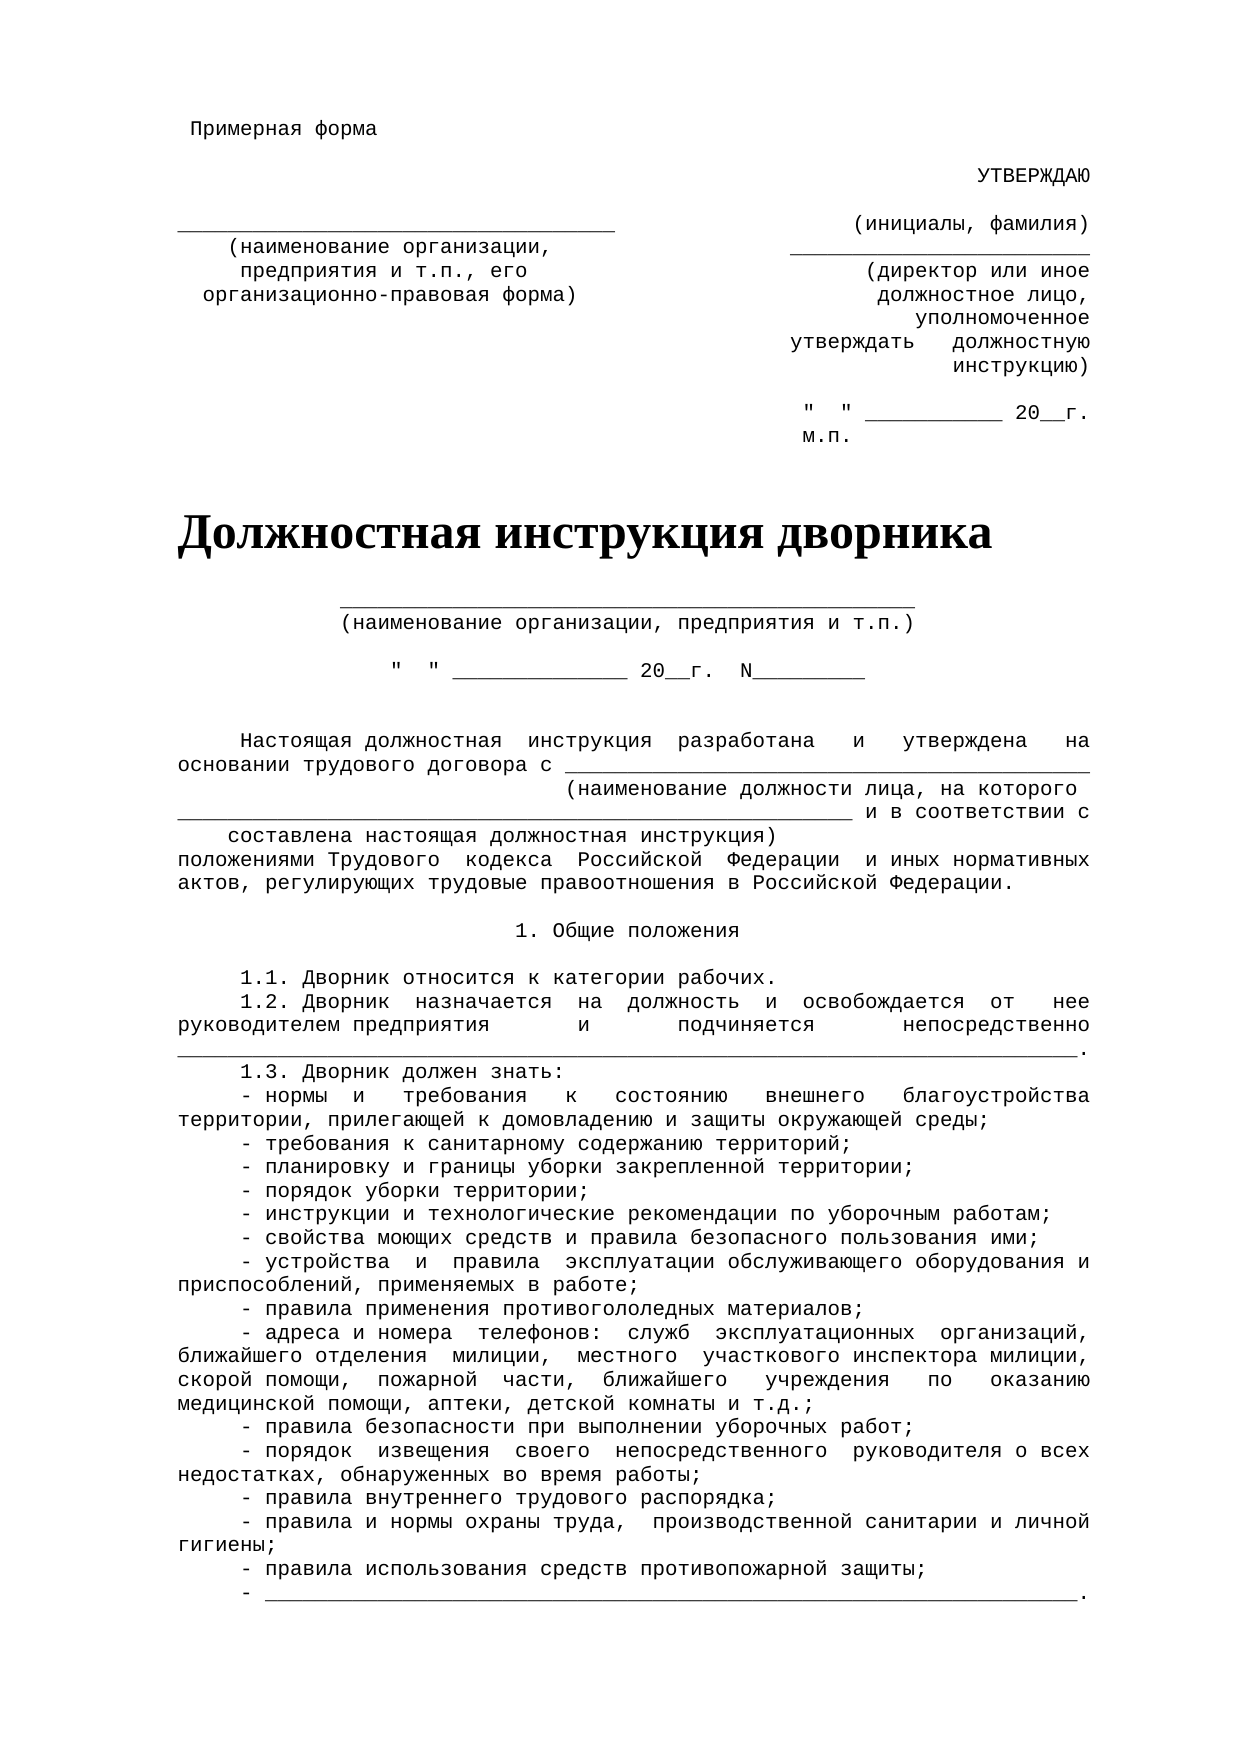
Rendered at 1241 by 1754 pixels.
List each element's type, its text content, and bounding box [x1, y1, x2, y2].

text - адреса и номера телефонов: служб эксплуатационных организаций, [177, 1322, 1152, 1345]
text - инструкции и технологические рекомендации по уборочным работам; [177, 1203, 1152, 1227]
text - свойства моющих средств и правила безопасного пользования ими; [177, 1227, 1152, 1251]
text (наименование организации, предприятия и т.п.) [177, 612, 1152, 636]
text - устройства и правила эксплуатации обслуживающего оборудования и [177, 1251, 1152, 1274]
text скорой помощи, пожарной части, ближайшего учреждения по оказанию [177, 1369, 1152, 1393]
text 1. Общие положения [177, 920, 1152, 943]
text инструкцию) [177, 354, 1152, 378]
text - правила применения противогололедных материалов; [177, 1298, 1152, 1322]
text уполномоченное [177, 307, 1152, 331]
text основании трудового договора с __________________________________________ [177, 754, 1152, 778]
text " " ______________ 20__г. N_________ [177, 659, 1152, 683]
text Настоящая должностная инструкция разработана и утверждена на [177, 731, 1152, 754]
text - правила внутреннего трудового распорядка; [177, 1487, 1152, 1511]
text положениями Трудового кодекса Российской Федерации и иных нормативных [177, 849, 1152, 872]
text гигиены; [177, 1534, 1152, 1558]
text - требования к санитарному содержанию территорий; [177, 1132, 1152, 1156]
text Примерная форма [177, 118, 1152, 142]
text - порядок уборки территории; [177, 1180, 1152, 1203]
text предприятия и т.п., его (директор или иное [177, 260, 1152, 284]
text актов, регулирующих трудовые правоотношения в Российской Федерации. [177, 872, 1152, 896]
text недостатках, обнаруженных во время работы; [177, 1463, 1152, 1487]
text приспособлений, применяемых в работе; [177, 1274, 1152, 1298]
text - правила безопасности при выполнении уборочных работ; [177, 1416, 1152, 1440]
text ближайшего отделения милиции, местного участкового инспектора милиции, [177, 1345, 1152, 1369]
text ______________________________________________ [177, 589, 1152, 612]
text - нормы и требования к состоянию внешнего благоустройства [177, 1085, 1152, 1109]
text ______________________________________________________ и в соответствии с [177, 801, 1152, 825]
text м.п. [177, 426, 1152, 449]
text медицинской помощи, аптеки, детской комнаты и т.д.; [177, 1393, 1152, 1416]
text утверждать должностную [177, 331, 1152, 354]
text " " ___________ 20__г. [177, 402, 1152, 426]
text УТВЕРЖДАЮ [177, 165, 1152, 189]
subtitle Должностная инструкция дворника [177, 502, 1152, 559]
text 1.3. Дворник должен знать: [177, 1062, 1152, 1085]
text составлена настоящая должностная инструкция) [177, 825, 1152, 849]
text - порядок извещения своего непосредственного руководителя о всех [177, 1440, 1152, 1463]
text - правила и нормы охраны труда, производственной санитарии и личной [177, 1511, 1152, 1534]
text ________________________________________________________________________. [177, 1038, 1152, 1062]
text - планировку и границы уборки закрепленной территории; [177, 1156, 1152, 1180]
text организационно-правовая форма) должностное лицо, [177, 284, 1152, 307]
text - правила использования средств противопожарной защиты; [177, 1558, 1152, 1582]
text руководителем предприятия и подчиняется непосредственно [177, 1014, 1152, 1038]
text 1.2. Дворник назначается на должность и освобождается от нее [177, 991, 1152, 1014]
text (наименование должности лица, на которого [177, 778, 1152, 801]
text ___________________________________ (инициалы, фамилия) [177, 213, 1152, 236]
text территории, прилегающей к домовладению и защиты окружающей среды; [177, 1109, 1152, 1132]
text (наименование организации, ________________________ [177, 236, 1152, 260]
text - _________________________________________________________________. [177, 1582, 1152, 1605]
text 1.1. Дворник относится к категории рабочих. [177, 967, 1152, 991]
